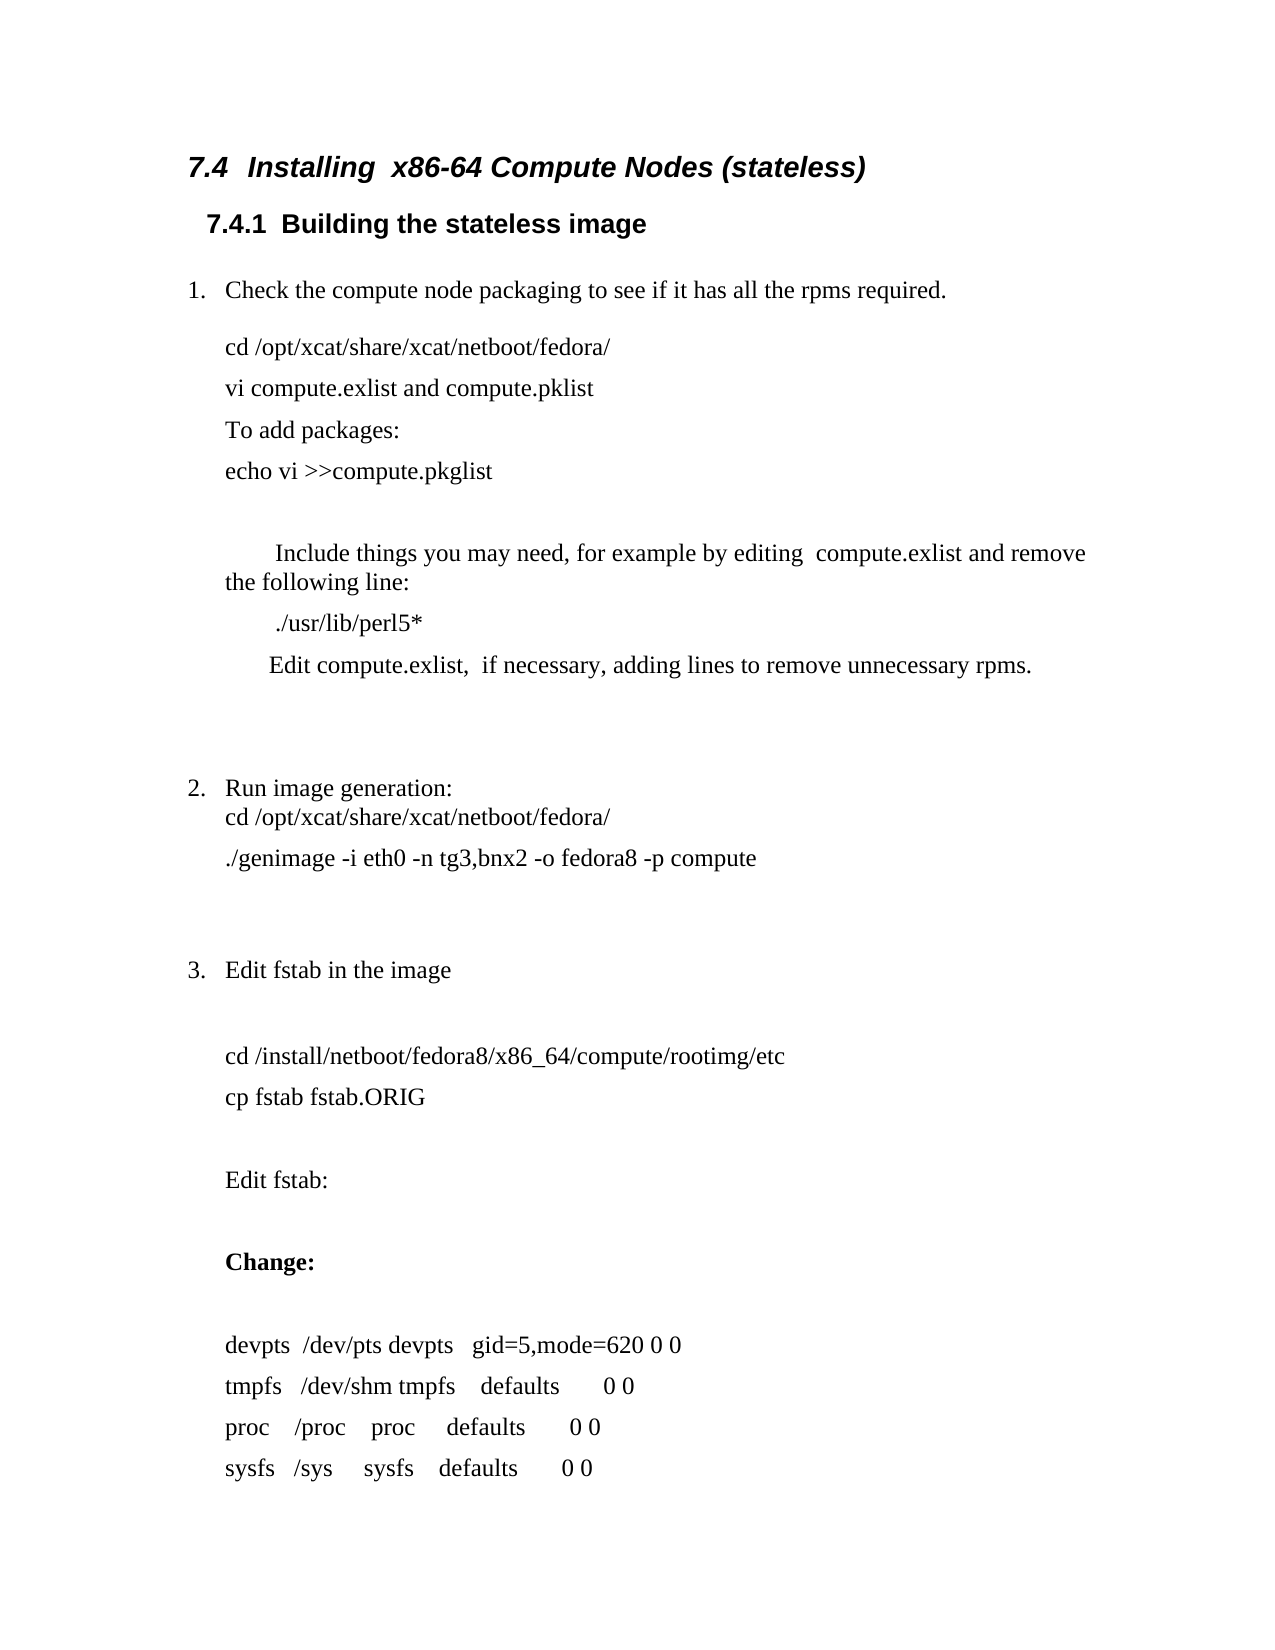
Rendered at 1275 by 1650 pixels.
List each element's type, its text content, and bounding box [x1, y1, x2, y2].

text sysfs /sys sysfs defaults 0 0 [225, 1453, 1087, 1482]
list Edit fstab in the image [187, 955, 1087, 983]
text Change: [225, 1247, 1087, 1276]
text ./genimage -i eth0 -n tg3,bnx2 -o fedora8 -p compute [225, 843, 1087, 872]
subtitle Building the stateless image [206, 208, 1087, 240]
text Edit fstab: [225, 1165, 1087, 1193]
text cd /opt/xcat/share/xcat/netboot/fedora/ [225, 332, 1087, 361]
text ./usr/lib/perl5* [225, 608, 1087, 637]
text cd /opt/xcat/share/xcat/netboot/fedora/ [225, 802, 1087, 831]
text To add packages: [225, 415, 1087, 443]
text devpts /dev/pts devpts gid=5,mode=620 0 0 [225, 1330, 1087, 1358]
text Edit compute.exlist, if necessary, adding lines to remove unnecessary rpms. [225, 650, 1087, 678]
text tmpfs /dev/shm tmpfs defaults 0 0 [225, 1371, 1087, 1400]
text echo vi >>compute.pkglist [225, 456, 1087, 485]
text Include things you may need, for example by editing compute.exlist and remove the following line: [225, 538, 1087, 596]
list Run image generation: [187, 773, 1087, 802]
text cp fstab fstab.ORIG [225, 1082, 1087, 1111]
text vi compute.exlist and compute.pklist [225, 373, 1087, 402]
text cd /install/netboot/fedora8/x86_64/compute/rootimg/etc [225, 1041, 1087, 1070]
subtitle Installing x86-64 Compute Nodes (stateless) [187, 150, 1087, 183]
list Check the compute node packaging to see if it has all the rpms required. [187, 275, 1087, 303]
text proc /proc proc defaults 0 0 [225, 1412, 1087, 1441]
